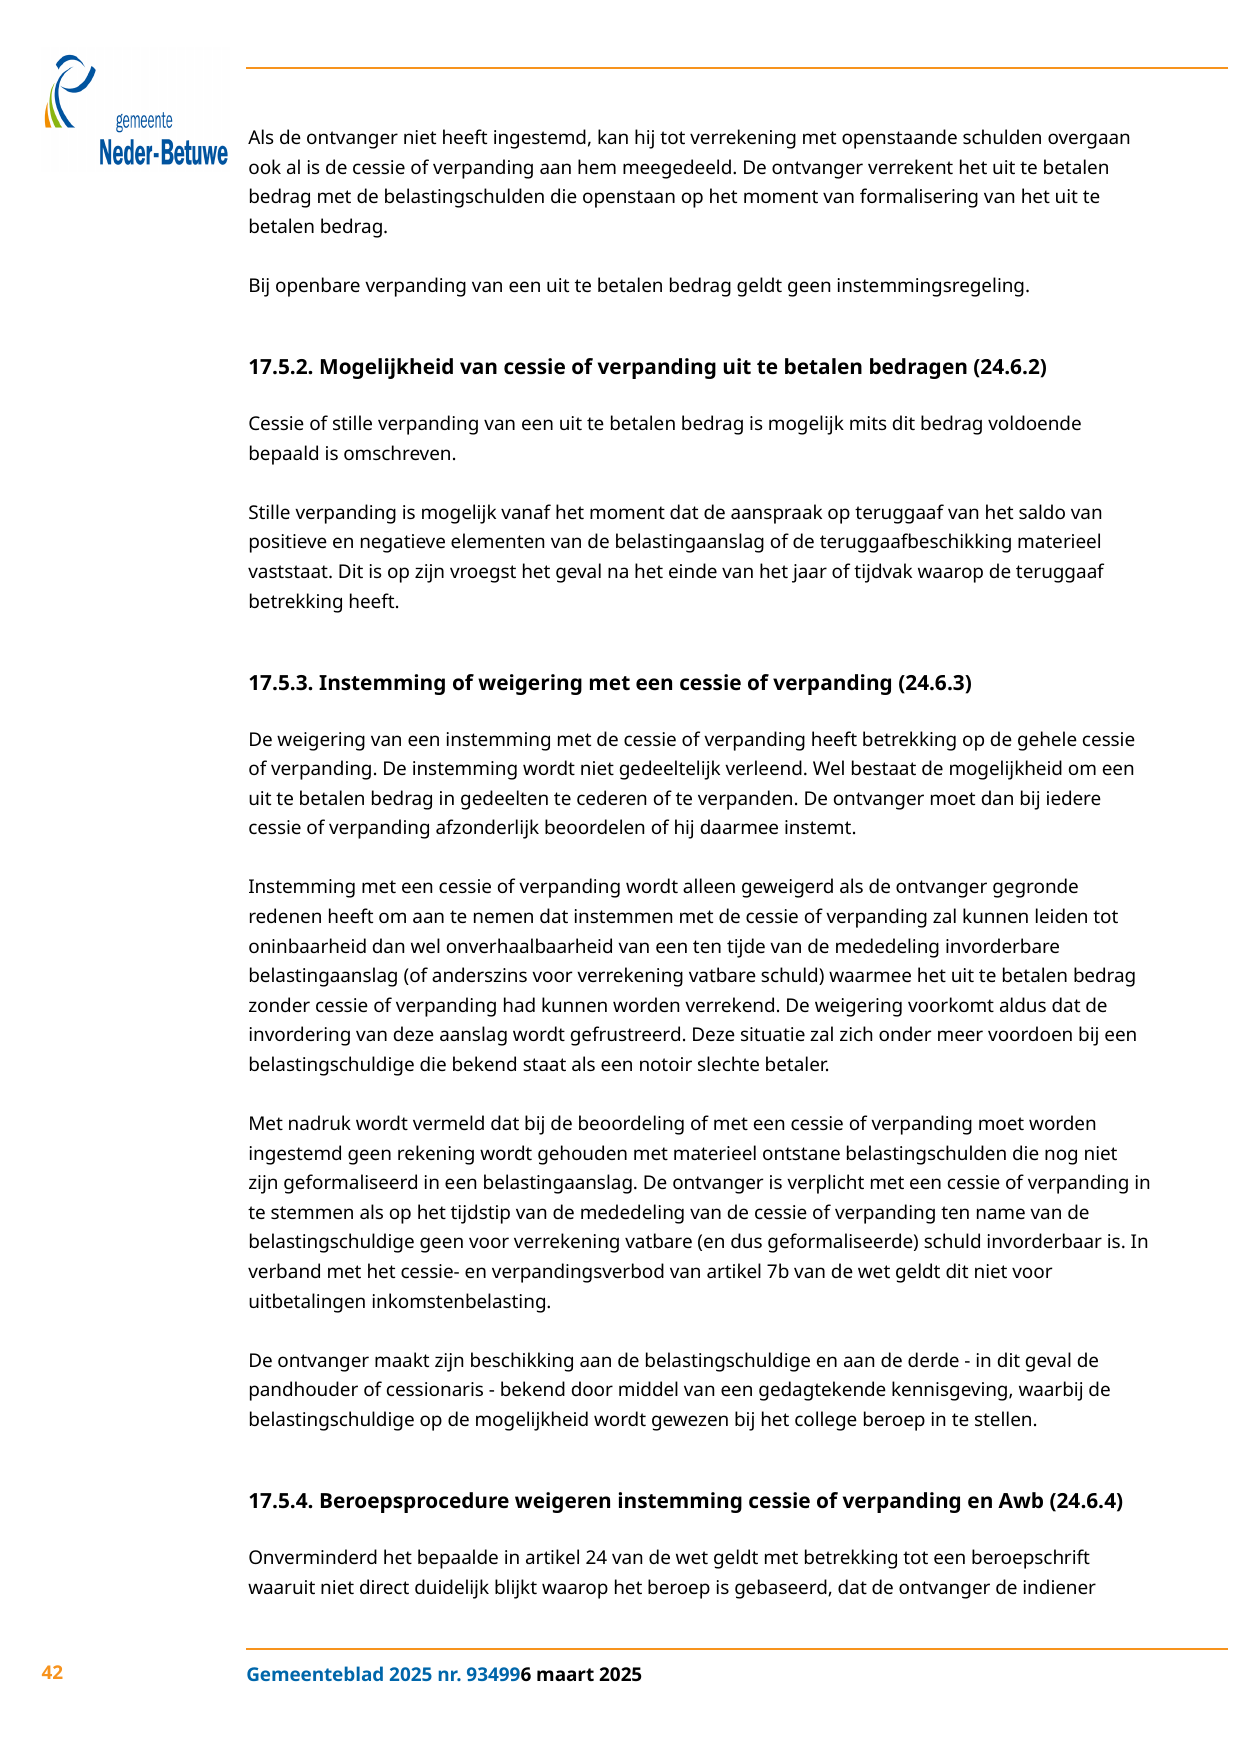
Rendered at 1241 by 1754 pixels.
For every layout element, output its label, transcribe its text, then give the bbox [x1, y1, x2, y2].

text 17.5.2. Mogelijkheid van cessie of verpanding uit te betalen bedragen (24.6.2) [248, 352, 1152, 381]
text Onverminderd het bepaalde in artikel 24 van de wet geldt met betrekking tot een beroepschrift waaruit niet direct duidelijk blijkt waarop het beroep is gebaseerd, dat de ontvanger de indiener [248, 1544, 1152, 1599]
text De weigering van een instemming met de cessie of verpanding heeft betrekking op de gehele cessie of verpanding. De instemming wordt niet gedeeltelijk verleend. Wel bestaat de mogelijkheid om een uit te betalen bedrag in gedeelten te cederen of te verpanden. De ontvanger moet dan bij iedere cessie of verpanding afzonderlijk beoordelen of hij daarmee instemt. [248, 726, 1152, 840]
text 17.5.4. Beroepsprocedure weigeren instemming cessie of verpanding en Awb (24.6.4) [248, 1486, 1152, 1515]
text Bij openbare verpanding van een uit te betalen bedrag geldt geen instemmingsregeling. [248, 272, 1152, 298]
text Als de ontvanger niet heeft ingestemd, kan hij tot verrekening met openstaande schulden overgaan ook al is de cessie of verpanding aan hem meegedeeld. De ontvanger verrekent het uit te betalen bedrag met de belastingschulden die openstaan op het moment van formalisering van het uit te betalen bedrag. [248, 124, 1152, 239]
text De ontvanger maakt zijn beschikking aan de belastingschuldige en aan de derde - in dit geval de pandhouder of cessionaris - bekend door middel van een gedagtekende kennisgeving, waarbij de belastingschuldige op de mogelijkheid wordt gewezen bij het college beroep in te stellen. [248, 1347, 1152, 1432]
text Met nadruk wordt vermeld dat bij de beoordeling of met een cessie of verpanding moet worden ingestemd geen rekening wordt gehouden met materieel ontstane belastingschulden die nog niet zijn geformaliseerd in een belastingaanslag. De ontvanger is verplicht met een cessie of verpanding in te stemmen als op het tijdstip van de mededeling van de cessie of verpanding ten name van de belastingschuldige geen voor verrekening vatbare (en dus geformaliseerde) schuld invorderbaar is. In verband met het cessie- en verpandingsverbod van artikel 7b van de wet geldt dit niet voor uitbetalingen inkomstenbelasting. [248, 1110, 1152, 1314]
text Instemming met een cessie of verpanding wordt alleen geweigerd als de ontvanger gegronde redenen heeft om aan te nemen dat instemmen met de cessie of verpanding zal kunnen leiden tot oninbaarheid dan wel onverhaalbaarheid van een ten tijde van de mededeling invorderbare belastingaanslag (of anderszins voor verrekening vatbare schuld) waarmee het uit te betalen bedrag zonder cessie of verpanding had kunnen worden verrekend. De weigering voorkomt aldus dat de invordering van deze aanslag wordt gefrustreerd. Deze situatie zal zich onder meer voordoen bij een belastingschuldige die bekend staat als een notoir slechte betaler. [248, 874, 1152, 1077]
text Cessie of stille verpanding van een uit te betalen bedrag is mogelijk mits dit bedrag voldoende bepaald is omschreven. [248, 410, 1152, 466]
text 17.5.3. Instemming of weigering met een cessie of verpanding (24.6.3) [248, 668, 1152, 696]
picture [41, 47, 231, 172]
text Stille verpanding is mogelijk vanaf het moment dat de aanspraak op teruggaaf van het saldo van positieve en negatieve elementen van de belastingaanslag of de teruggaafbeschikking materieel vaststaat. Dit is op zijn vroegst het geval na het einde van het jaar of tijdvak waarop de teruggaaf betrekking heeft. [248, 499, 1152, 613]
